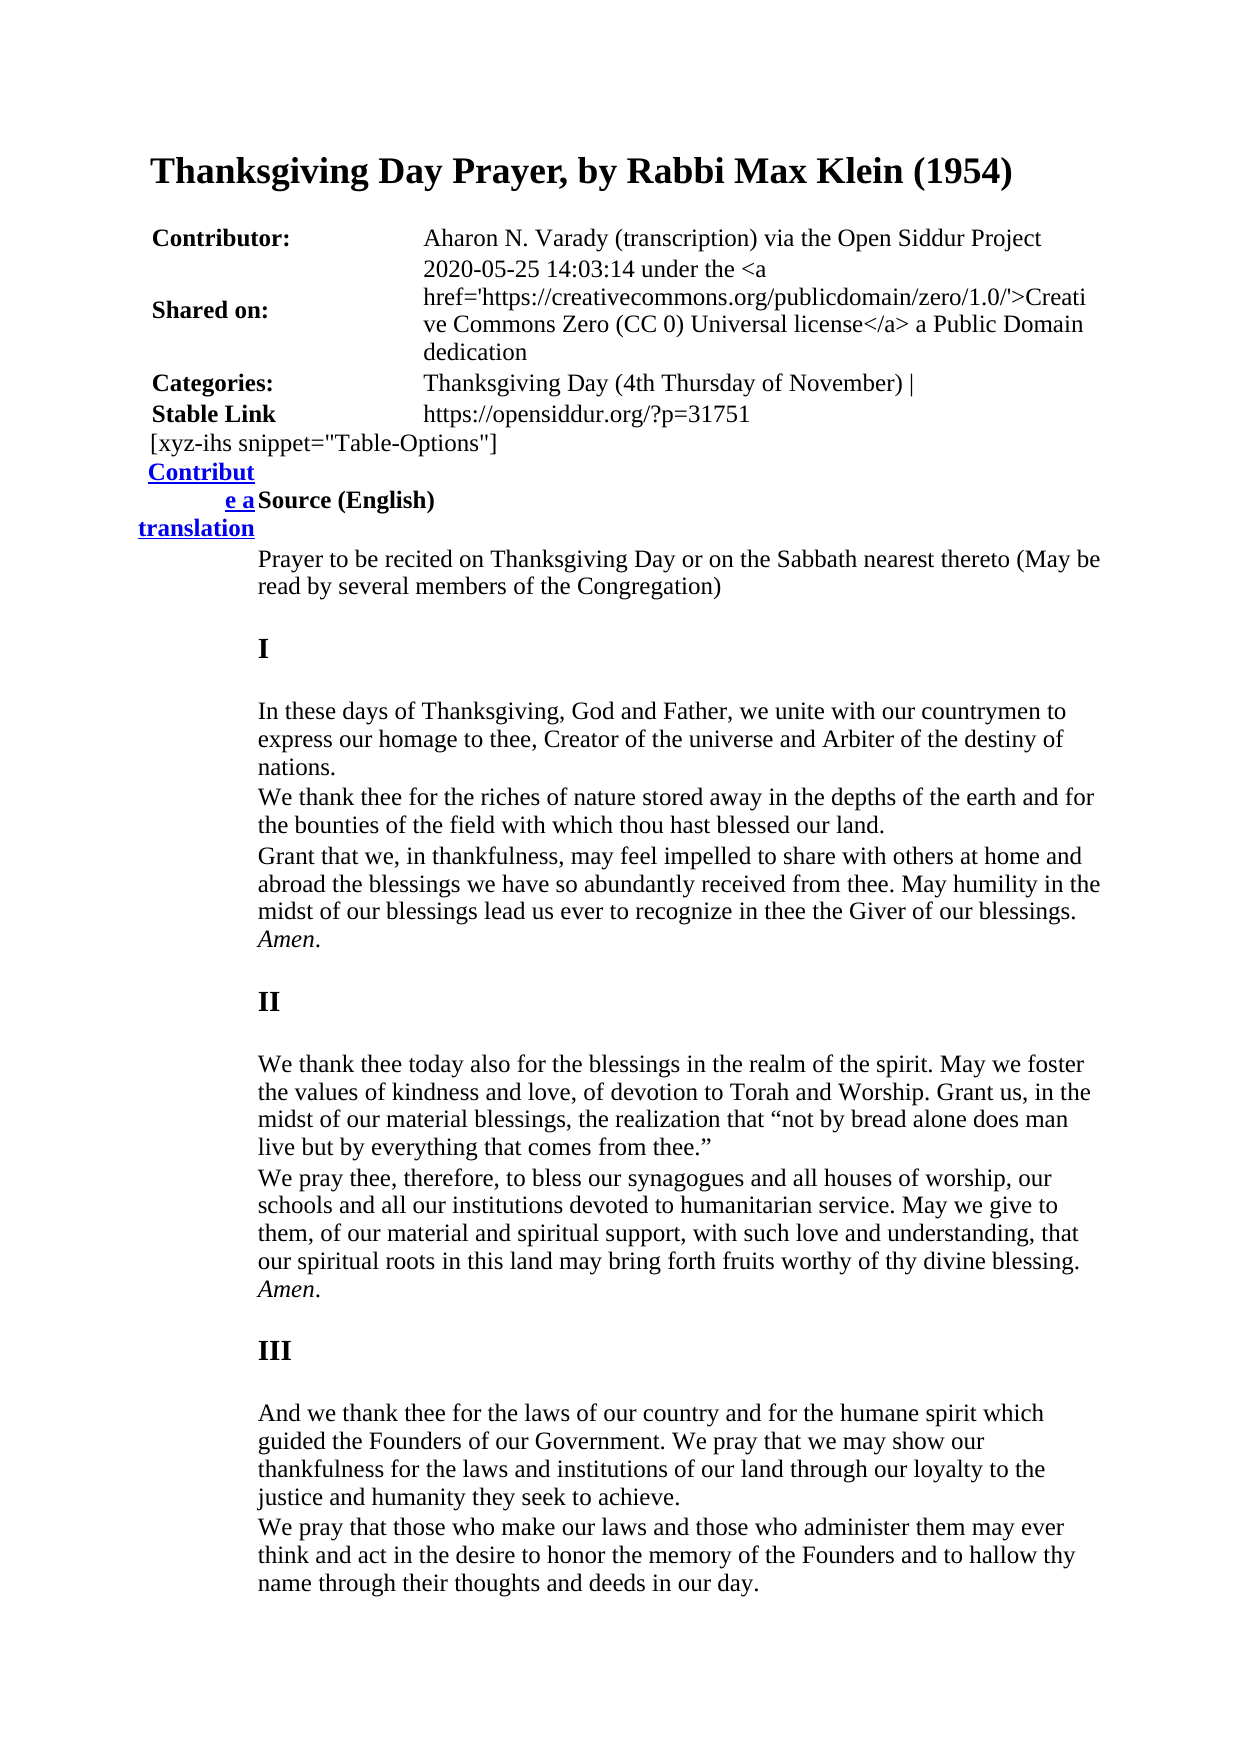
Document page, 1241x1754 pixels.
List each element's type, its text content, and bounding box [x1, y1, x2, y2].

table_header Contribute a translation [135, 457, 256, 543]
table_cell We thank thee for the riches of nature stored away in the depths of the earth and for the bounties of the field with which thou hast blessed our land. [256, 782, 1105, 840]
table_cell [135, 1304, 256, 1398]
table_cell We thank thee today also for the blessings in the realm of the spirit. May we foster the values of kindness and love, of devotion to Torah and Worship. Grant us, in the midst of our material blessings, the realization that “not by bread alone does man live but by everything that comes from thee.” [256, 1048, 1105, 1162]
table_cell 2020-05-25 14:03:14 under the <a href='https://creativecommons.org/publicdomain/zero/1.0/'>Creative Commons Zero (CC 0) Universal license</a> a Public Domain dedication [421, 254, 1090, 367]
table_cell Grant that we, in thankfulness, may feel impelled to share with others at home and abroad the blessings we have so abundantly received from thee. May humility in the midst of our blessings lead us ever to recognize in thee the Giver of our blessings. Amen. [256, 840, 1105, 954]
table_cell Shared on: [150, 254, 421, 367]
table_cell We pray that those who make our laws and those who administer them may ever think and act in the desire to honor the memory of the Founders and to hallow thy name through their thoughts and deeds in our day. [256, 1512, 1105, 1598]
table_header Contributor: [150, 223, 421, 253]
table_header Source (English) [256, 457, 1105, 543]
table_cell [135, 954, 256, 1048]
subtitle Thanksgiving Day Prayer, by Rabbi Max Klein (1954) [150, 150, 1090, 192]
table_cell II [256, 954, 1105, 1048]
table_cell And we thank thee for the laws of our country and for the humane spirit which guided the Founders of our Government. We pray that we may show our thankfulness for the laws and institutions of our land through our loyalty to the justice and humanity they seek to achieve. [256, 1398, 1105, 1512]
table_cell [135, 1398, 256, 1512]
table_cell Stable Link [150, 398, 421, 429]
table_cell I [256, 602, 1105, 696]
table_cell Categories: [150, 368, 421, 398]
table_cell In these days of Thanksgiving, God and Father, we unite with our countrymen to express our homage to thee, Creator of the universe and Arbiter of the destiny of nations. [256, 696, 1105, 782]
table_cell Thanksgiving Day (4th Thursday of November) | [421, 368, 1090, 398]
table_cell [135, 840, 256, 954]
table_cell [135, 543, 256, 602]
table_cell III [256, 1304, 1105, 1398]
table_cell [135, 696, 256, 782]
text [xyz-ihs snippet="Table-Options"] [150, 429, 1090, 457]
table_cell https://opensiddur.org/?p=31751 [421, 398, 1090, 429]
table_cell [135, 1512, 256, 1598]
table_cell [135, 602, 256, 696]
table_cell [135, 1162, 256, 1304]
table_cell We pray thee, therefore, to bless our synagogues and all houses of worship, our schools and all our institutions devoted to humanitarian service. May we give to them, of our material and spiritual support, with such love and understanding, that our spiritual roots in this land may bring forth fruits worthy of thy divine blessing. Amen. [256, 1162, 1105, 1304]
table_cell [135, 782, 256, 840]
table_header Aharon N. Varady (transcription) via the Open Siddur Project [421, 223, 1090, 253]
table_cell [135, 1048, 256, 1162]
table_cell Prayer to be recited on Thanksgiving Day or on the Sabbath nearest thereto (May be read by several members of the Congregation) [256, 543, 1105, 602]
